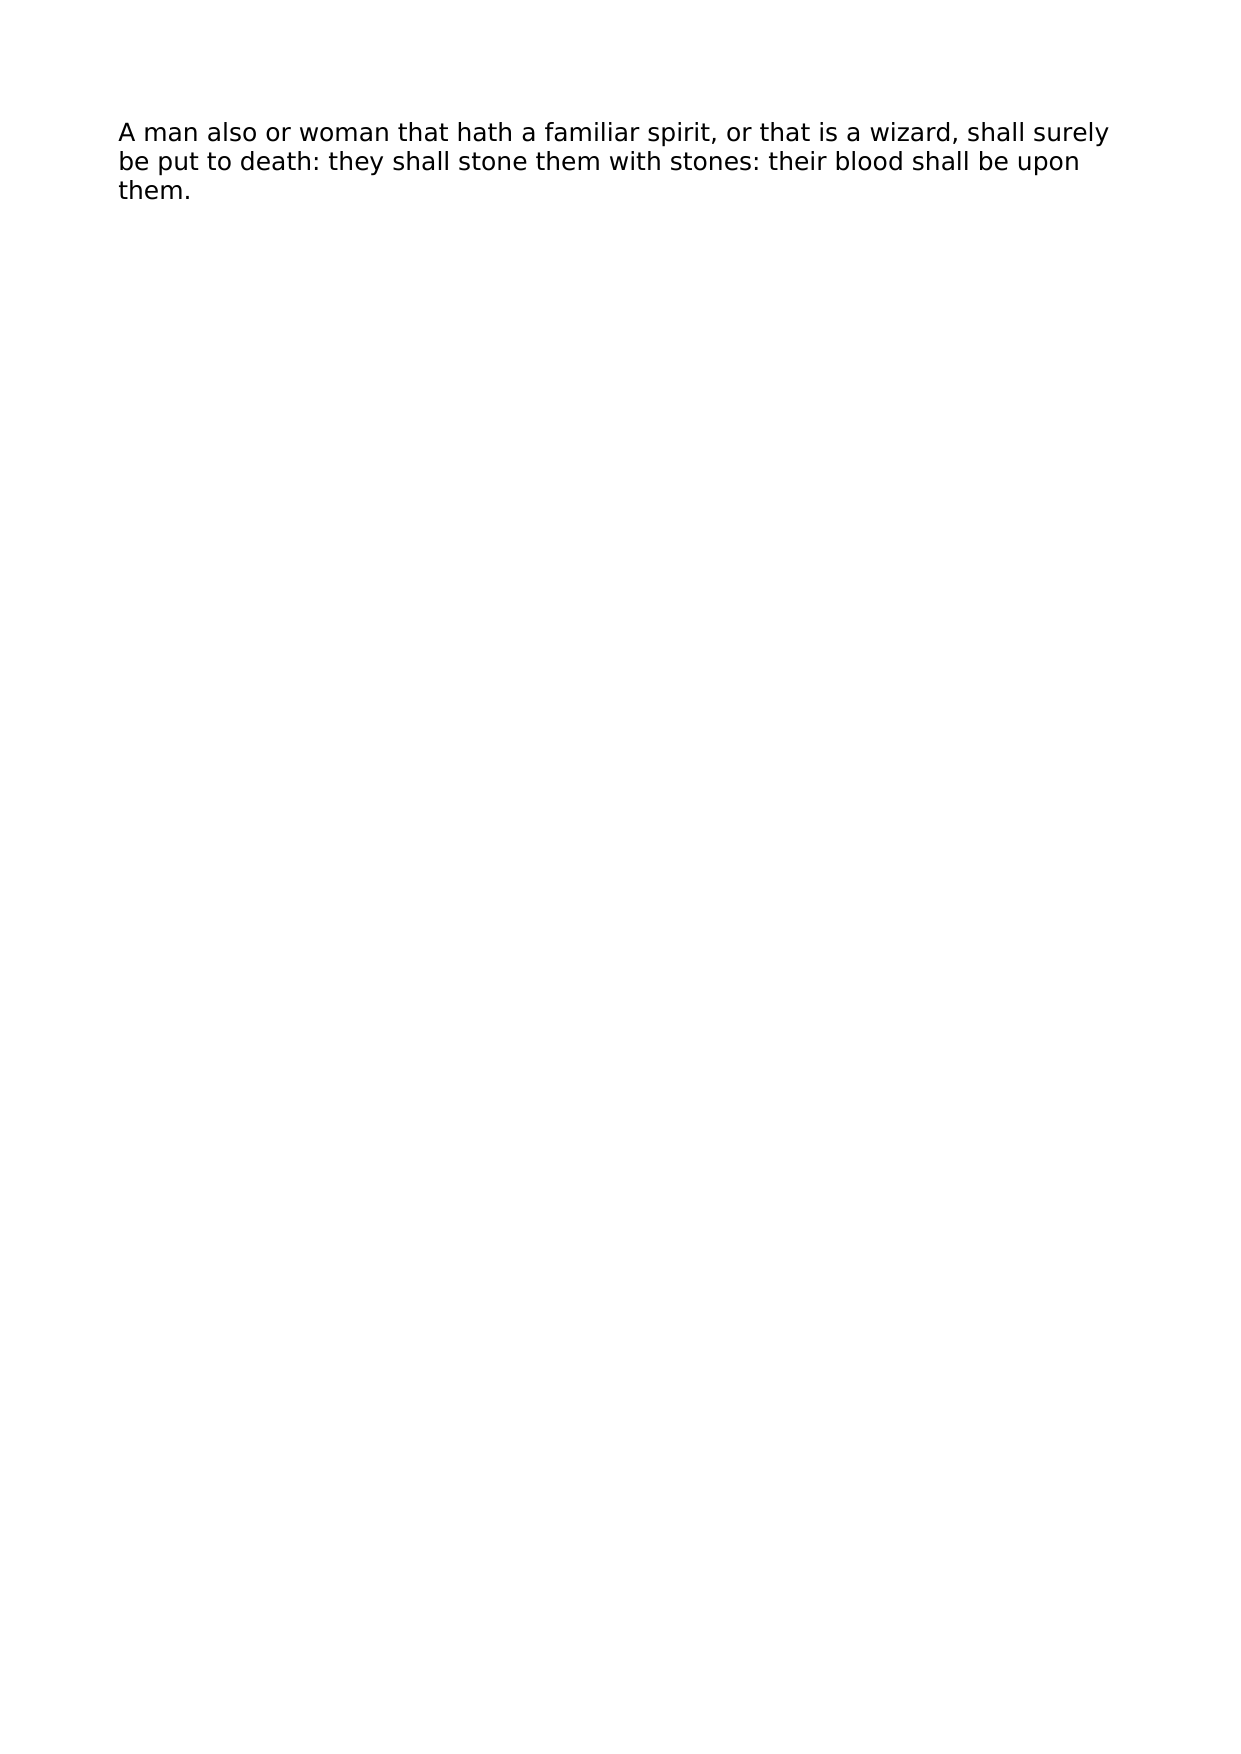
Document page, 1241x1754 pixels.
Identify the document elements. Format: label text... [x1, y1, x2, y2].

text A man also or woman that hath a familiar spirit, or that is a wizard, shall surely be put to death: they shall stone them with stones: their blood shall be upon them. [118, 118, 1122, 206]
